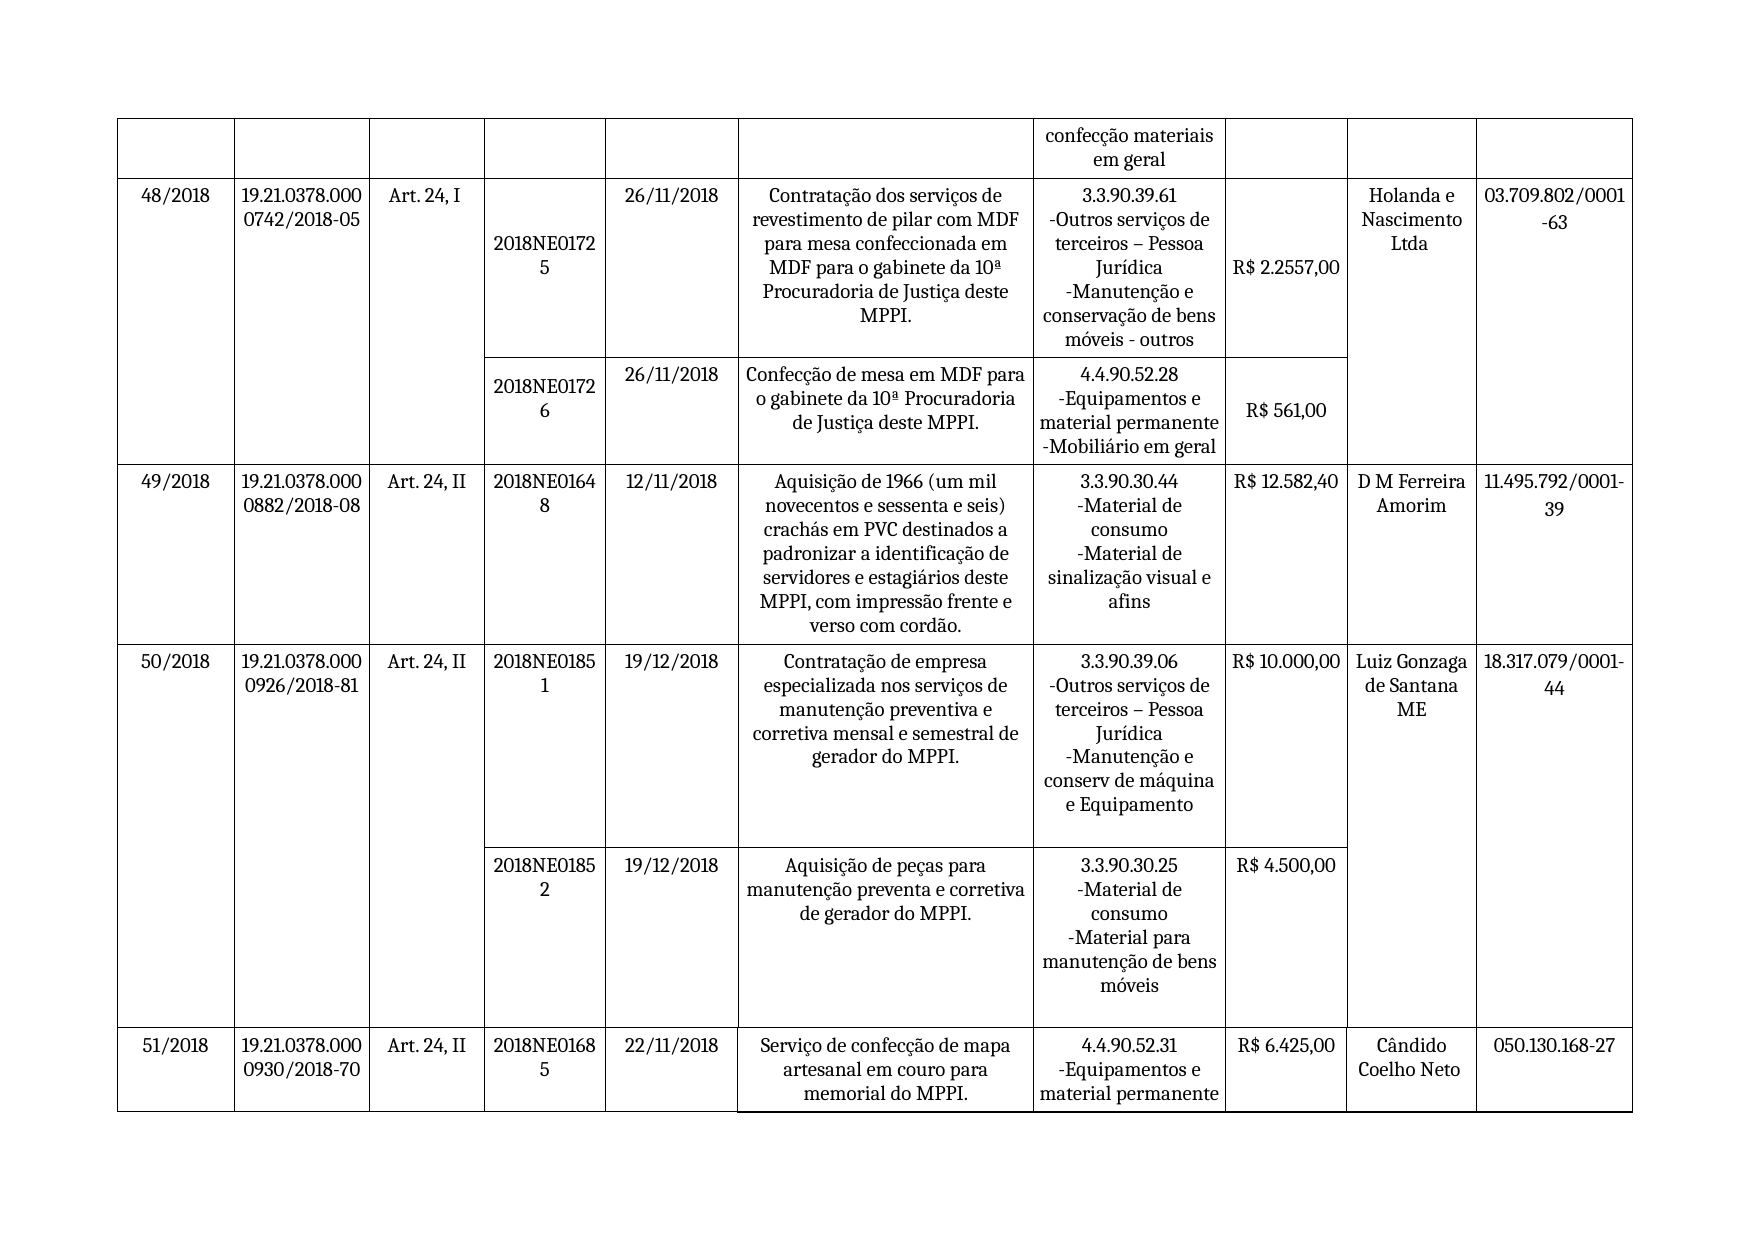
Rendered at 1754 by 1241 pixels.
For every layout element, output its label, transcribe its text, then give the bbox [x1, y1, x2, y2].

table_cell 51/2018 [118, 1028, 234, 1111]
table_cell [370, 119, 484, 178]
table_cell [485, 119, 605, 178]
table_cell Cândido Coelho Neto [1347, 1028, 1476, 1111]
table_cell confecção materiais em geral [1034, 119, 1225, 178]
table_cell 2018NE01851 [485, 645, 605, 847]
table_cell 19.21.0378.0000926/2018-81 [235, 645, 369, 1027]
table_cell 26/11/2018 [606, 358, 738, 464]
table_cell [606, 119, 738, 178]
table_cell [235, 119, 369, 178]
table_cell 19/12/2018 [606, 848, 738, 1027]
table_cell R$ 561,00 [1226, 358, 1347, 464]
table_cell 3.3.90.39.61 -Outros serviços de terceiros – Pessoa Jurídica -Manutenção e conservação de bens móveis - outros [1034, 179, 1225, 357]
table_cell 03.709.802/0001-63 [1477, 179, 1632, 464]
table_cell 2018NE01852 [485, 848, 605, 1027]
table_cell 4.4.90.52.31 -Equipamentos e material permanente [1034, 1028, 1225, 1111]
table_cell [118, 119, 234, 178]
table_cell 19.21.0378.0000930/2018-70 [235, 1028, 369, 1111]
table_cell Aquisição de 1966 (um mil novecentos e sessenta e seis) crachás em PVC destinados a padronizar a identificação de servidores e estagiários deste MPPI, com impressão frente e verso com cordão. [739, 465, 1033, 643]
table_cell 2018NE01685 [485, 1028, 605, 1111]
table_cell R$ 4.500,00 [1226, 848, 1347, 1027]
table_cell Aquisição de peças para manutenção preventa e corretiva de gerador do MPPI. [739, 848, 1033, 1027]
table_cell 2018NE01725 [485, 179, 605, 357]
table_cell 22/11/2018 [606, 1028, 737, 1111]
table_cell 48/2018 [118, 179, 234, 464]
table_cell R$ 6.425,00 [1226, 1028, 1346, 1111]
table_cell 050.130.168-27 [1477, 1028, 1632, 1111]
table_cell 26/11/2018 [606, 179, 738, 357]
table_cell Serviço de confecção de mapa artesanal em couro para memorial do MPPI. [738, 1028, 1033, 1111]
table_cell [1348, 119, 1476, 178]
table_cell [1226, 119, 1347, 178]
table_cell 12/11/2018 [606, 465, 738, 643]
table_cell Confecção de mesa em MDF para o gabinete da 10ª Procuradoria de Justiça deste MPPI. [739, 358, 1033, 464]
table_cell [739, 119, 1033, 178]
table_cell [1477, 119, 1632, 178]
table_cell Art. 24, II [370, 465, 484, 643]
table_cell Contratação dos serviços de revestimento de pilar com MDF para mesa confeccionada em MDF para o gabinete da 10ª Procuradoria de Justiça deste MPPI. [739, 179, 1033, 357]
table_cell Art. 24, I [370, 179, 484, 464]
table_cell 19/12/2018 [606, 645, 738, 847]
table_cell 4.4.90.52.28 -Equipamentos e material permanente -Mobiliário em geral [1034, 358, 1225, 464]
table_cell 2018NE01648 [485, 465, 605, 643]
table_cell Contratação de empresa especializada nos serviços de manutenção preventiva e corretiva mensal e semestral de gerador do MPPI. [739, 645, 1033, 847]
table_cell 19.21.0378.0000882/2018-08 [235, 465, 369, 643]
table_cell R$ 12.582,40 [1226, 465, 1347, 643]
table_cell R$ 10.000,00 [1226, 645, 1347, 847]
table_cell Holanda e Nascimento Ltda [1348, 179, 1476, 464]
table_cell 11.495.792/0001-39 [1477, 465, 1632, 643]
table_cell Luiz Gonzaga de Santana ME [1348, 645, 1476, 1027]
table_cell 18.317.079/0001-44 [1477, 645, 1632, 1027]
table_cell R$ 2.2557,00 [1226, 179, 1347, 357]
table_cell Art. 24, II [370, 645, 484, 1027]
table_cell D M Ferreira Amorim [1348, 465, 1476, 643]
table_cell 2018NE01726 [485, 358, 605, 464]
table_cell 19.21.0378.0000742/2018-05 [235, 179, 369, 464]
table_cell 3.3.90.39.06 -Outros serviços de terceiros – Pessoa Jurídica -Manutenção e conserv de máquina e Equipamento [1034, 645, 1225, 847]
table_cell 3.3.90.30.44 -Material de consumo -Material de sinalização visual e afins [1034, 465, 1225, 643]
table_cell 49/2018 [118, 465, 234, 643]
table_cell 50/2018 [118, 645, 234, 1027]
table_cell 3.3.90.30.25 -Material de consumo -Material para manutenção de bens móveis [1034, 848, 1225, 1027]
table_cell Art. 24, II [370, 1028, 484, 1111]
